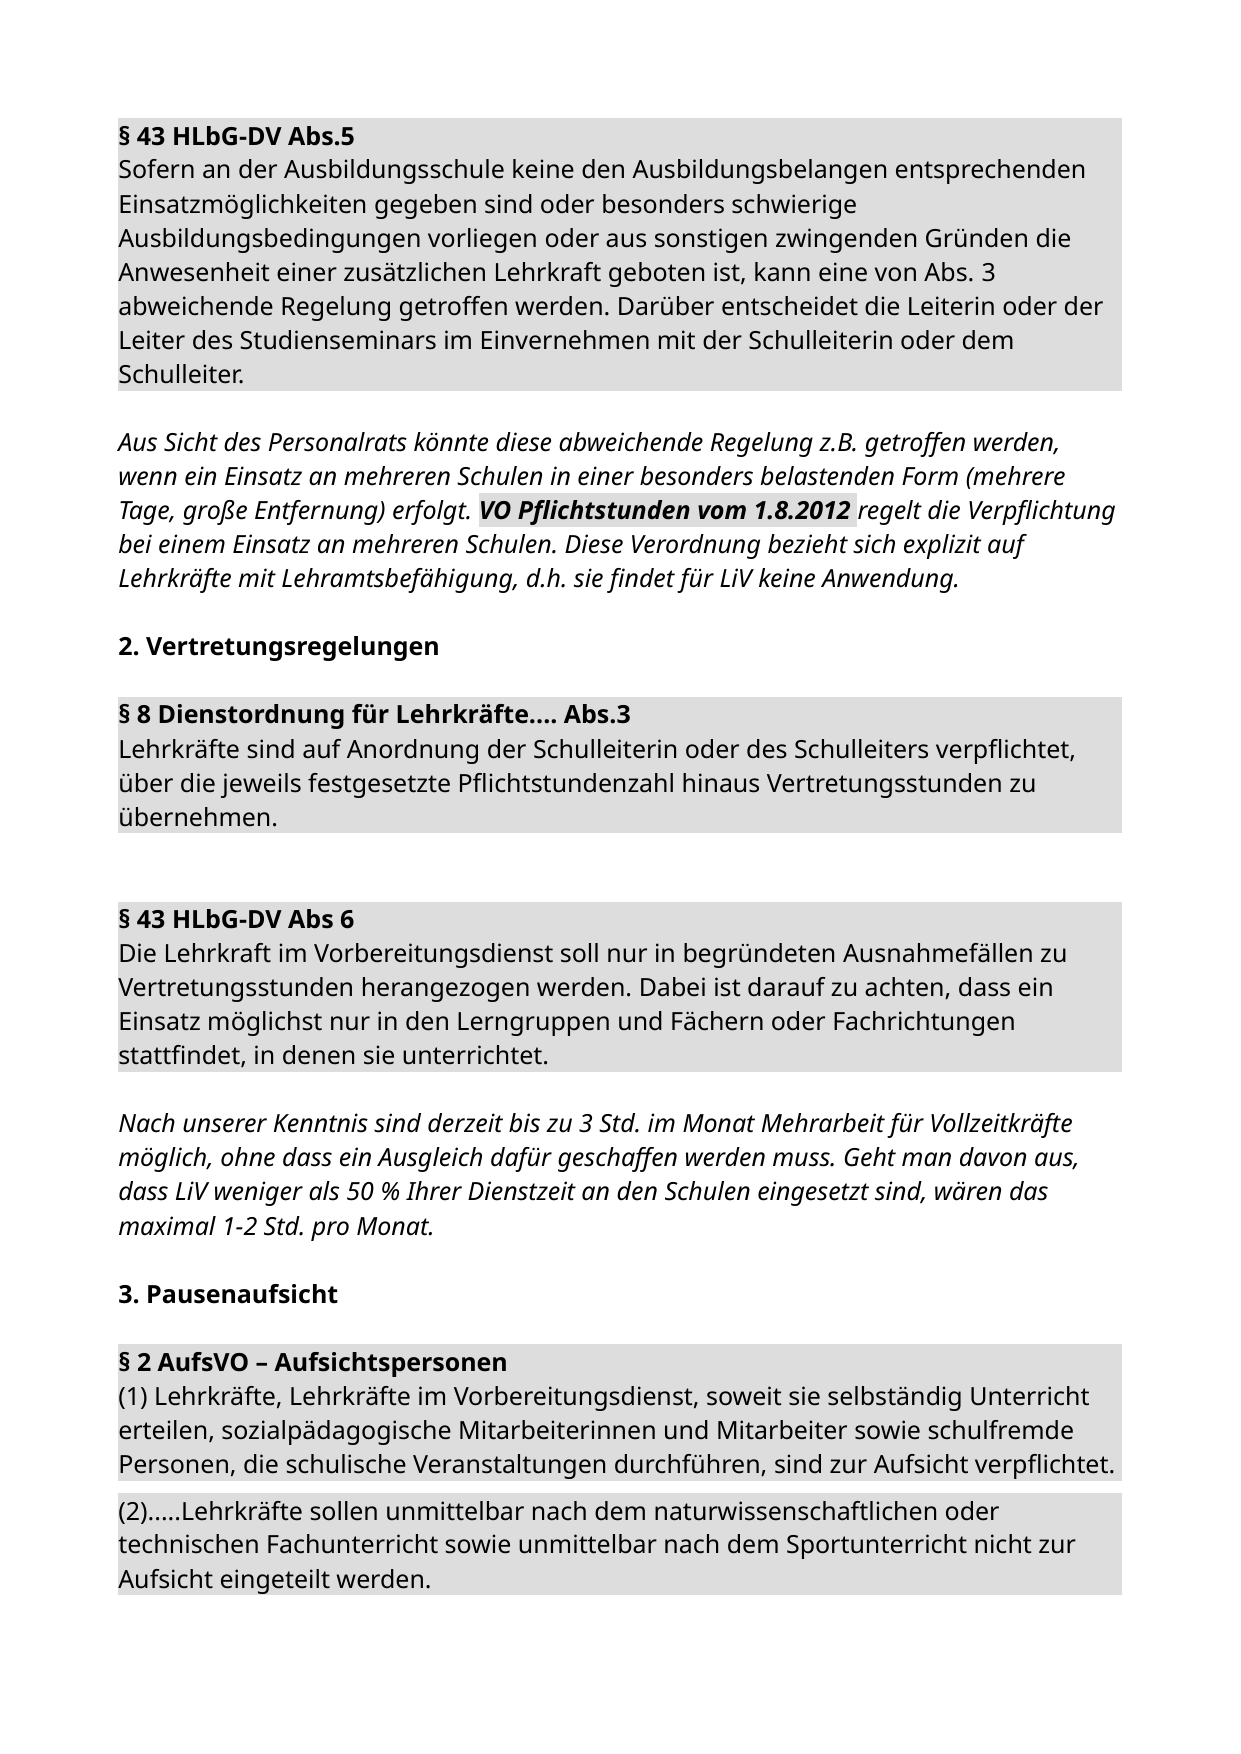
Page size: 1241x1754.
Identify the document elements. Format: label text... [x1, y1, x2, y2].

text § 43 HLbG-DV Abs.5 [118, 118, 1122, 152]
text Lehrkräfte sind auf Anordnung der Schulleiterin oder des Schulleiters verpflichtet, über die je­weils festgesetzte Pflichtstundenzahl hinaus Vertretungsstunden zu übernehmen. [118, 731, 1122, 833]
text Sofern an der Ausbildungsschule keine den Ausbildungsbelangen entsprechenden Einsatzmög­lichkeiten gegeben sind oder besonders schwierige Ausbildungsbedingungen vorliegen oder aus sonstigen zwingenden Gründen die Anwesenheit einer zusätzlichen Lehrkraft geboten ist, kann eine von Abs. 3 abweichende Regelung getroffen werden. Darüber entscheidet die Leiterin oder der Leiter des Studienseminars im Einvernehmen mit der Schulleiterin oder dem Schulleiter. [118, 152, 1122, 391]
text (2).....Lehrkräfte sollen unmittelbar nach dem naturwissenschaftlichen oder technischen Fachun­terricht sowie unmittelbar nach dem Sportunterricht nicht zur Aufsicht eingeteilt werden. [118, 1493, 1122, 1595]
text Nach unserer Kenntnis sind derzeit bis zu 3 Std. im Monat Mehrarbeit für Vollzeitkräfte möglich, ohne dass ein Ausgleich dafür geschaffen werden muss. Geht man davon aus, dass LiV weniger als 50 % Ihrer Dienstzeit an den Schulen eingesetzt sind, wären das maximal 1-2 Std. pro Monat. [118, 1106, 1122, 1242]
text Die Lehrkraft im Vorbereitungsdienst soll nur in begründeten Ausnahmefällen zu Vertretungs­stunden herangezogen werden. Dabei ist darauf zu achten, dass ein Einsatz möglichst nur in den Lerngruppen und Fächern oder Fachrichtungen stattfindet, in denen sie unterrichtet. [118, 936, 1122, 1072]
text (1) Lehrkräfte, Lehrkräfte im Vorbereitungsdienst, soweit sie selbständig Unterricht erteilen, sozi­alpädagogische Mitarbeiterinnen und Mitarbeiter sowie schulfremde Personen, die schulische Veranstaltungen durchführen, sind zur Aufsicht verpflichtet. [118, 1378, 1122, 1481]
text 3. Pausenaufsicht [118, 1276, 1122, 1310]
text § 8 Dienstordnung für Lehrkräfte.... Abs.3 [118, 697, 1122, 731]
subtitle § 43 HLbG-DV Abs 6 [118, 902, 1122, 936]
text Aus Sicht des Personalrats könnte diese abweichende Regelung z.B. getroffen werden, wenn ein Einsatz an mehreren Schulen in einer besonders belastenden Form (mehrere Tage, große Entfer­nung) erfolgt. VO Pflichtstunden vom 1.8.2012 regelt die Verpflichtung bei einem Einsatz an mehreren Schulen. Diese Verordnung bezieht sich explizit auf Lehrkräfte mit Lehramtsbefähi­gung, d.h. sie findet für LiV keine Anwendung. [118, 425, 1122, 595]
text 2. Vertretungsregelungen [118, 629, 1122, 663]
subtitle § 2 AufsVO – Aufsichtspersonen [118, 1344, 1122, 1378]
